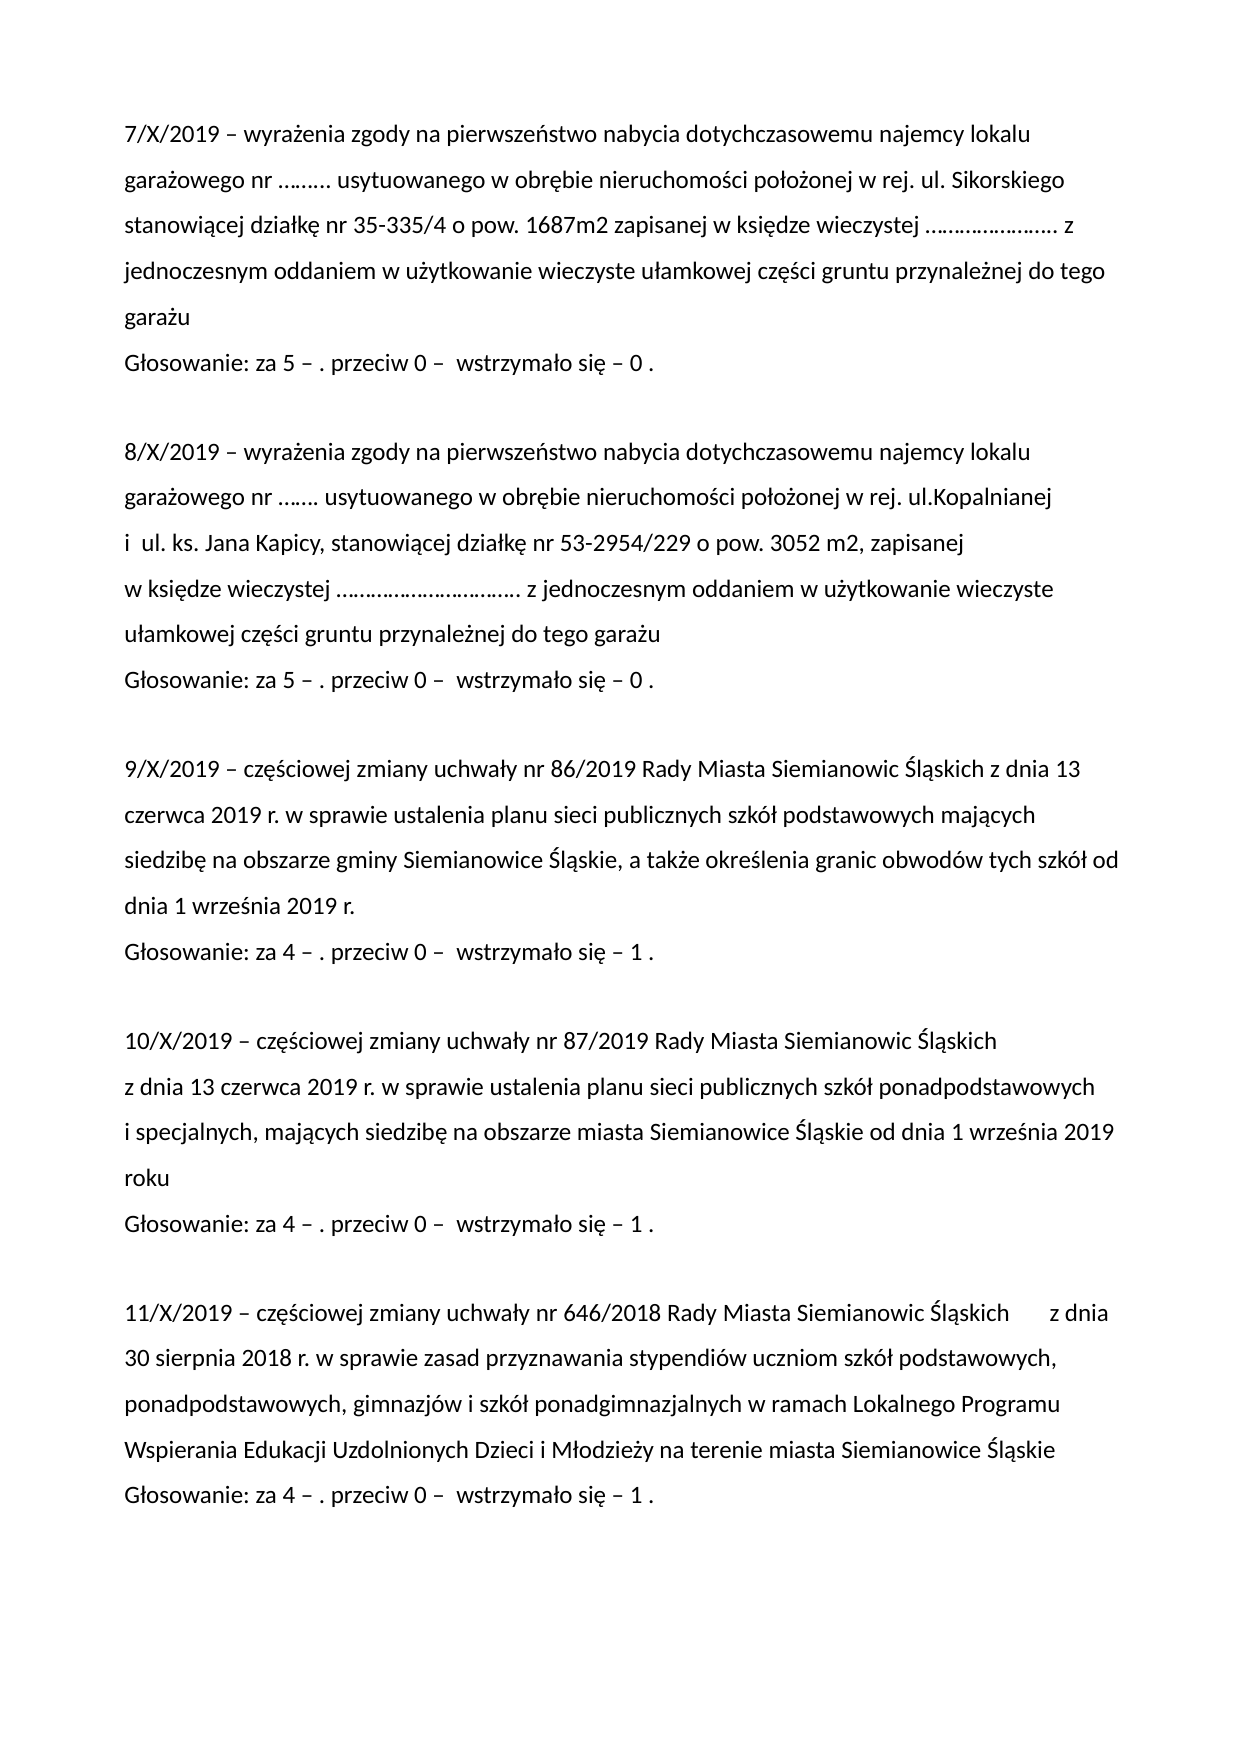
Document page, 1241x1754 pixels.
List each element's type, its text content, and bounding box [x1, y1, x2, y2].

text 7/X/2019 – wyrażenia zgody na pierwszeństwo nabycia dotychczasowemu najemcy lokalu garażowego nr ……... usytuowanego w obrębie nieruchomości położonej w rej. ul. Sikorskiego stanowiącej działkę nr 35-335/4 o pow. 1687m2 zapisanej w księdze wieczystej ………………….. z jednoczesnym oddaniem w użytkowanie wieczyste ułamkowej części gruntu przynależnej do tego garażu [124, 118, 1122, 332]
text Głosowanie: za 4 – . przeciw 0 – wstrzymało się – 1 . [124, 1208, 1122, 1238]
text 11/X/2019 – częściowej zmiany uchwały nr 646/2018 Rady Miasta Siemianowic Śląskich z dnia 30 sierpnia 2018 r. w sprawie zasad przyznawania stypendiów uczniom szkół podstawowych, ponadpodstawowych, gimnazjów i szkół ponadgimnazjalnych w ramach Lokalnego Programu Wspierania Edukacji Uzdolnionych Dzieci i Młodzieży na terenie miasta Siemianowice Śląskie [124, 1297, 1122, 1464]
text Głosowanie: za 5 – . przeciw 0 – wstrzymało się – 0 . [124, 347, 1122, 377]
text 9/X/2019 – częściowej zmiany uchwały nr 86/2019 Rady Miasta Siemianowic Śląskich z dnia 13 czerwca 2019 r. w sprawie ustalenia planu sieci publicznych szkół podstawowych mających siedzibę na obszarze gminy Siemianowice Śląskie, a także określenia granic obwodów tych szkół od dnia 1 września 2019 r. [124, 753, 1122, 921]
text 8/X/2019 – wyrażenia zgody na pierwszeństwo nabycia dotychczasowemu najemcy lokalu garażowego nr ……. usytuowanego w obrębie nieruchomości położonej w rej. ul.Kopalnianej i ul. ks. Jana Kapicy, stanowiącej działkę nr 53-2954/229 o pow. 3052 m2, zapisanej w księdze wieczystej ………………………….. z jednoczesnym oddaniem w użytkowanie wieczyste ułamkowej części gruntu przynależnej do tego garażu [124, 436, 1122, 649]
text Głosowanie: za 4 – . przeciw 0 – wstrzymało się – 1 . [124, 1479, 1122, 1510]
text Głosowanie: za 5 – . przeciw 0 – wstrzymało się – 0 . [124, 664, 1122, 695]
text 10/X/2019 – częściowej zmiany uchwały nr 87/2019 Rady Miasta Siemianowic Śląskich z dnia 13 czerwca 2019 r. w sprawie ustalenia planu sieci publicznych szkół ponadpodstawowych i specjalnych, mających siedzibę na obszarze miasta Siemianowice Śląskie od dnia 1 września 2019 roku [124, 1025, 1122, 1193]
text Głosowanie: za 4 – . przeciw 0 – wstrzymało się – 1 . [124, 936, 1122, 967]
